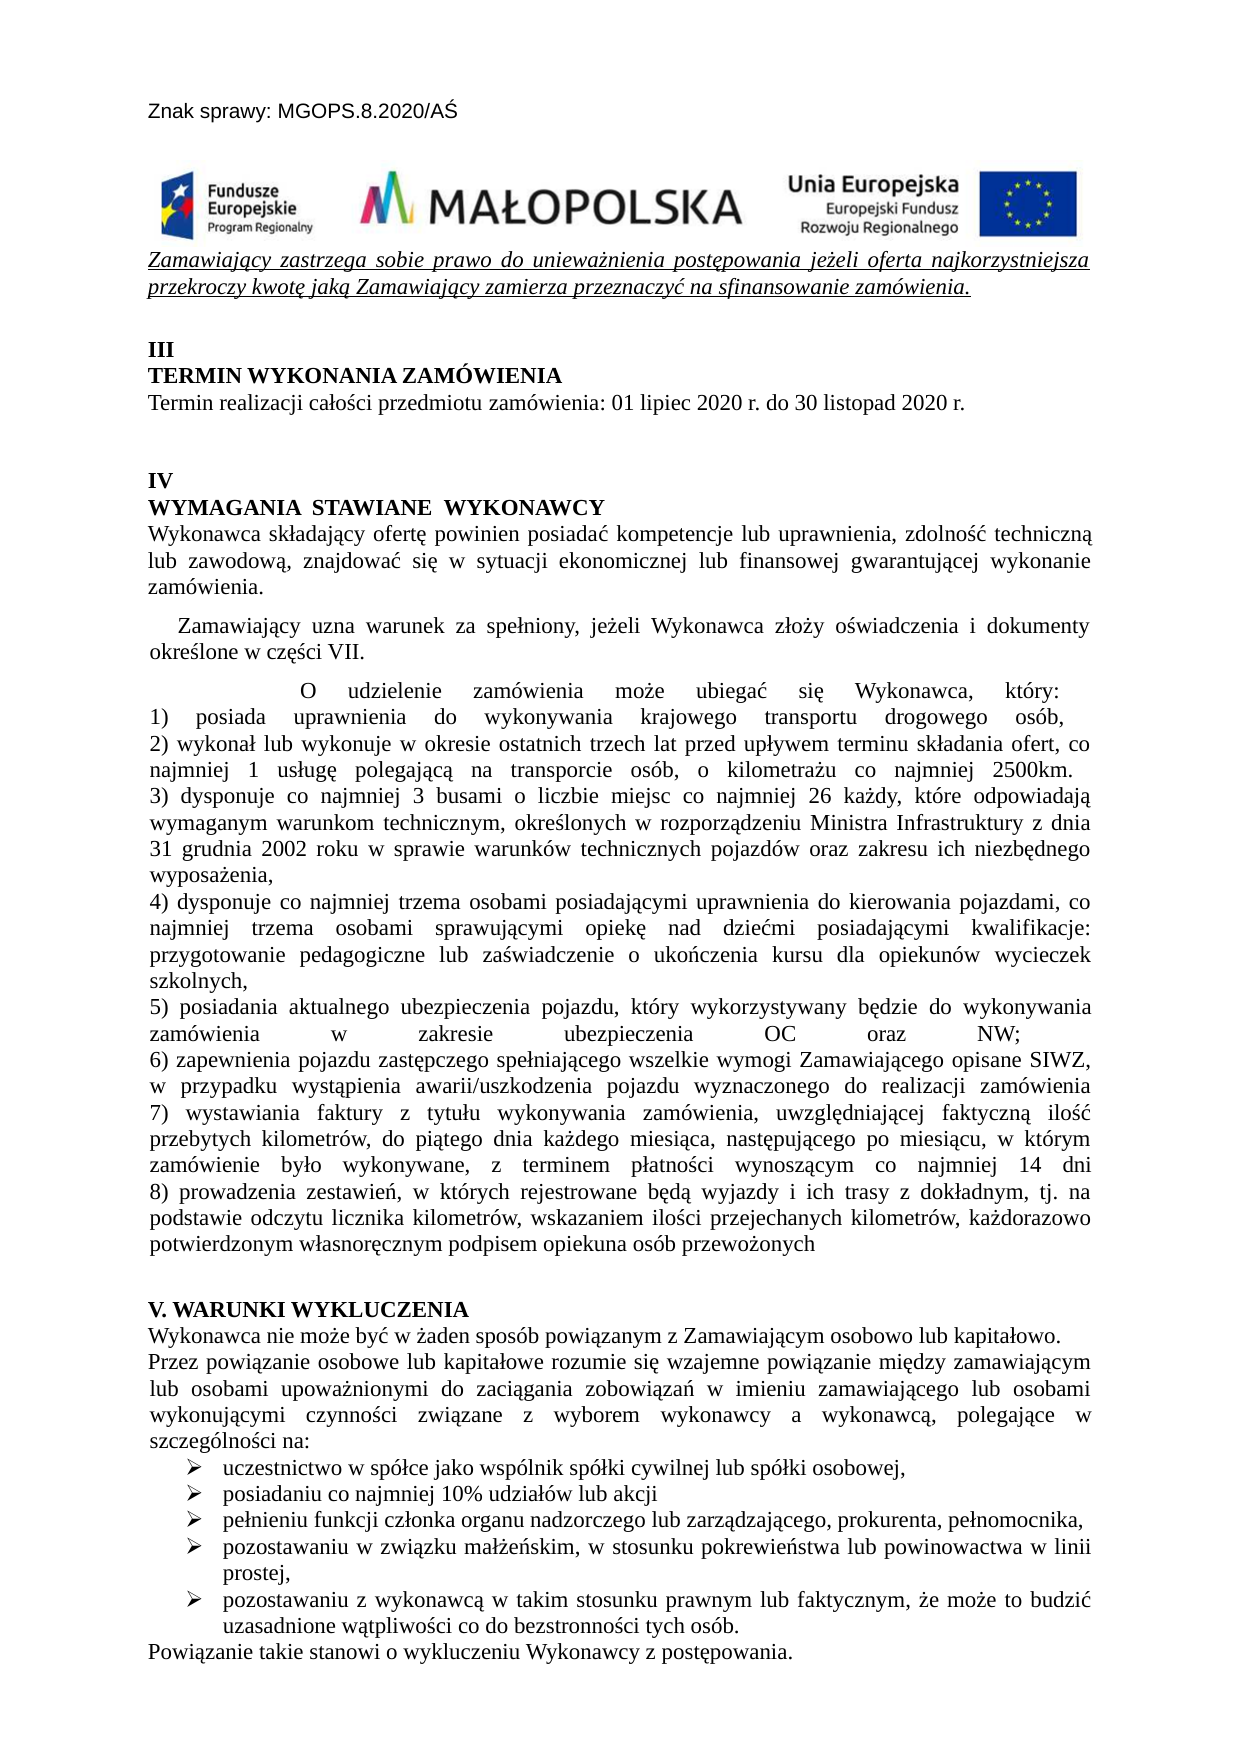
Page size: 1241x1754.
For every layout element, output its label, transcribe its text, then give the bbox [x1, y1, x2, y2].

list pełnieniu funkcji członka organu nadzorczego lub zarządzającego, prokurenta, pełnomocnika, [185, 1507, 1092, 1533]
list posiadaniu co najmniej 10% udziałów lub akcji [185, 1480, 1092, 1507]
text V. WARUNKI WYKLUCZENIA [148, 1296, 1092, 1322]
text IV [148, 468, 1092, 494]
text Termin realizacji całości przedmiotu zamówienia: 01 lipiec 2020 r. do 30 listopad 2020 r. [148, 388, 1092, 415]
text Wykonawca składający ofertę powinien posiadać kompetencje lub uprawnienia, zdolność techniczną lub zawodową, znajdować się w sytuacji ekonomicznej lub finansowej gwarantującej wykonanie zamówienia. [148, 520, 1092, 599]
text Przez powiązanie osobowe lub kapitałowe rozumie się wzajemne powiązanie między zamawiającym lub osobami upoważnionymi do zaciągania zobowiązań w imieniu zamawiającego lub osobami wykonującymi czynności związane z wyborem wykonawcy a wykonawcą, polegające w szczególności na: [148, 1348, 1092, 1454]
text WYMAGANIA STAWIANE WYKONAWCY [148, 494, 1092, 520]
text O udzielenie zamówienia może ubiegać się Wykonawca, który: 1) posiada uprawnienia do wykonywania krajowego transportu drogowego osób, 2) wykonał lub wykonuje w okresie ostatnich trzech lat przed upływem terminu składania ofert, co najmniej 1 usługę polegającą na transporcie osób, o kilometrażu co najmniej 2500km. 3) dysponuje co najmniej 3 busami o liczbie miejsc co najmniej 26 każdy, które odpowiadają wymaganym warunkom technicznym, określonych w rozporządzeniu Ministra Infrastruktury z dnia 31 grudnia 2002 roku w sprawie warunków technicznych pojazdów oraz zakresu ich niezbędnego wyposażenia, 4) dysponuje co najmniej trzema osobami posiadającymi uprawnienia do kierowania pojazdami, co najmniej trzema osobami sprawującymi opiekę nad dziećmi posiadającymi kwalifikacje: przygotowanie pedagogiczne lub zaświadczenie o ukończenia kursu dla opiekunów wycieczek szkolnych, 5) posiadania aktualnego ubezpieczenia pojazdu, który wykorzystywany będzie do wykonywania zamówienia w zakresie ubezpieczenia OC oraz NW; 6) zapewnienia pojazdu zastępczego spełniającego wszelkie wymogi Zamawiającego opisane SIWZ, w przypadku wystąpienia awarii/uszkodzenia pojazdu wyznaczonego do realizacji zamówienia 7) wystawiania faktury z tytułu wykonywania zamówienia, uwzględniającej faktyczną ilość przebytych kilometrów, do piątego dnia każdego miesiąca, następującego po miesiącu, w którym zamówienie było wykonywane, z terminem płatności wynoszącym co najmniej 14 dni 8) prowadzenia zestawień, w których rejestrowane będą wyjazdy i ich trasy z dokładnym, tj. na podstawie odczytu licznika kilometrów, wskazaniem ilości przejechanych kilometrów, każdorazowo potwierdzonym własnoręcznym podpisem opiekuna osób przewożonych [112, 677, 1092, 1257]
list uczestnictwo w spółce jako wspólnik spółki cywilnej lub spółki osobowej, [185, 1454, 1092, 1480]
text III [148, 336, 1092, 362]
text Zamawiający zastrzega sobie prawo do unieważnienia postępowania jeżeli oferta najkorzystniejsza przekroczy kwotę jaką Zamawiający zamierza przeznaczyć na sfinansowanie zamówienia. [148, 247, 1092, 299]
text Wykonawca nie może być w żaden sposób powiązanym z Zamawiającym osobowo lub kapitałowo. [148, 1322, 1092, 1348]
text TERMIN WYKONANIA ZAMÓWIENIA [148, 362, 1092, 388]
list pozostawaniu w związku małżeńskim, w stosunku pokrewieństwa lub powinowactwa w linii prostej, [185, 1533, 1092, 1586]
list pozostawaniu z wykonawcą w takim stosunku prawnym lub faktycznym, że może to budzić uzasadnione wątpliwości co do bezstronności tych osób. [185, 1586, 1092, 1638]
text Powiązanie takie stanowi o wykluczeniu Wykonawcy z postępowania. [148, 1638, 1092, 1665]
text Zamawiający uzna warunek za spełniony, jeżeli Wykonawca złoży oświadczenia i dokumenty określone w części VII. [112, 612, 1092, 664]
